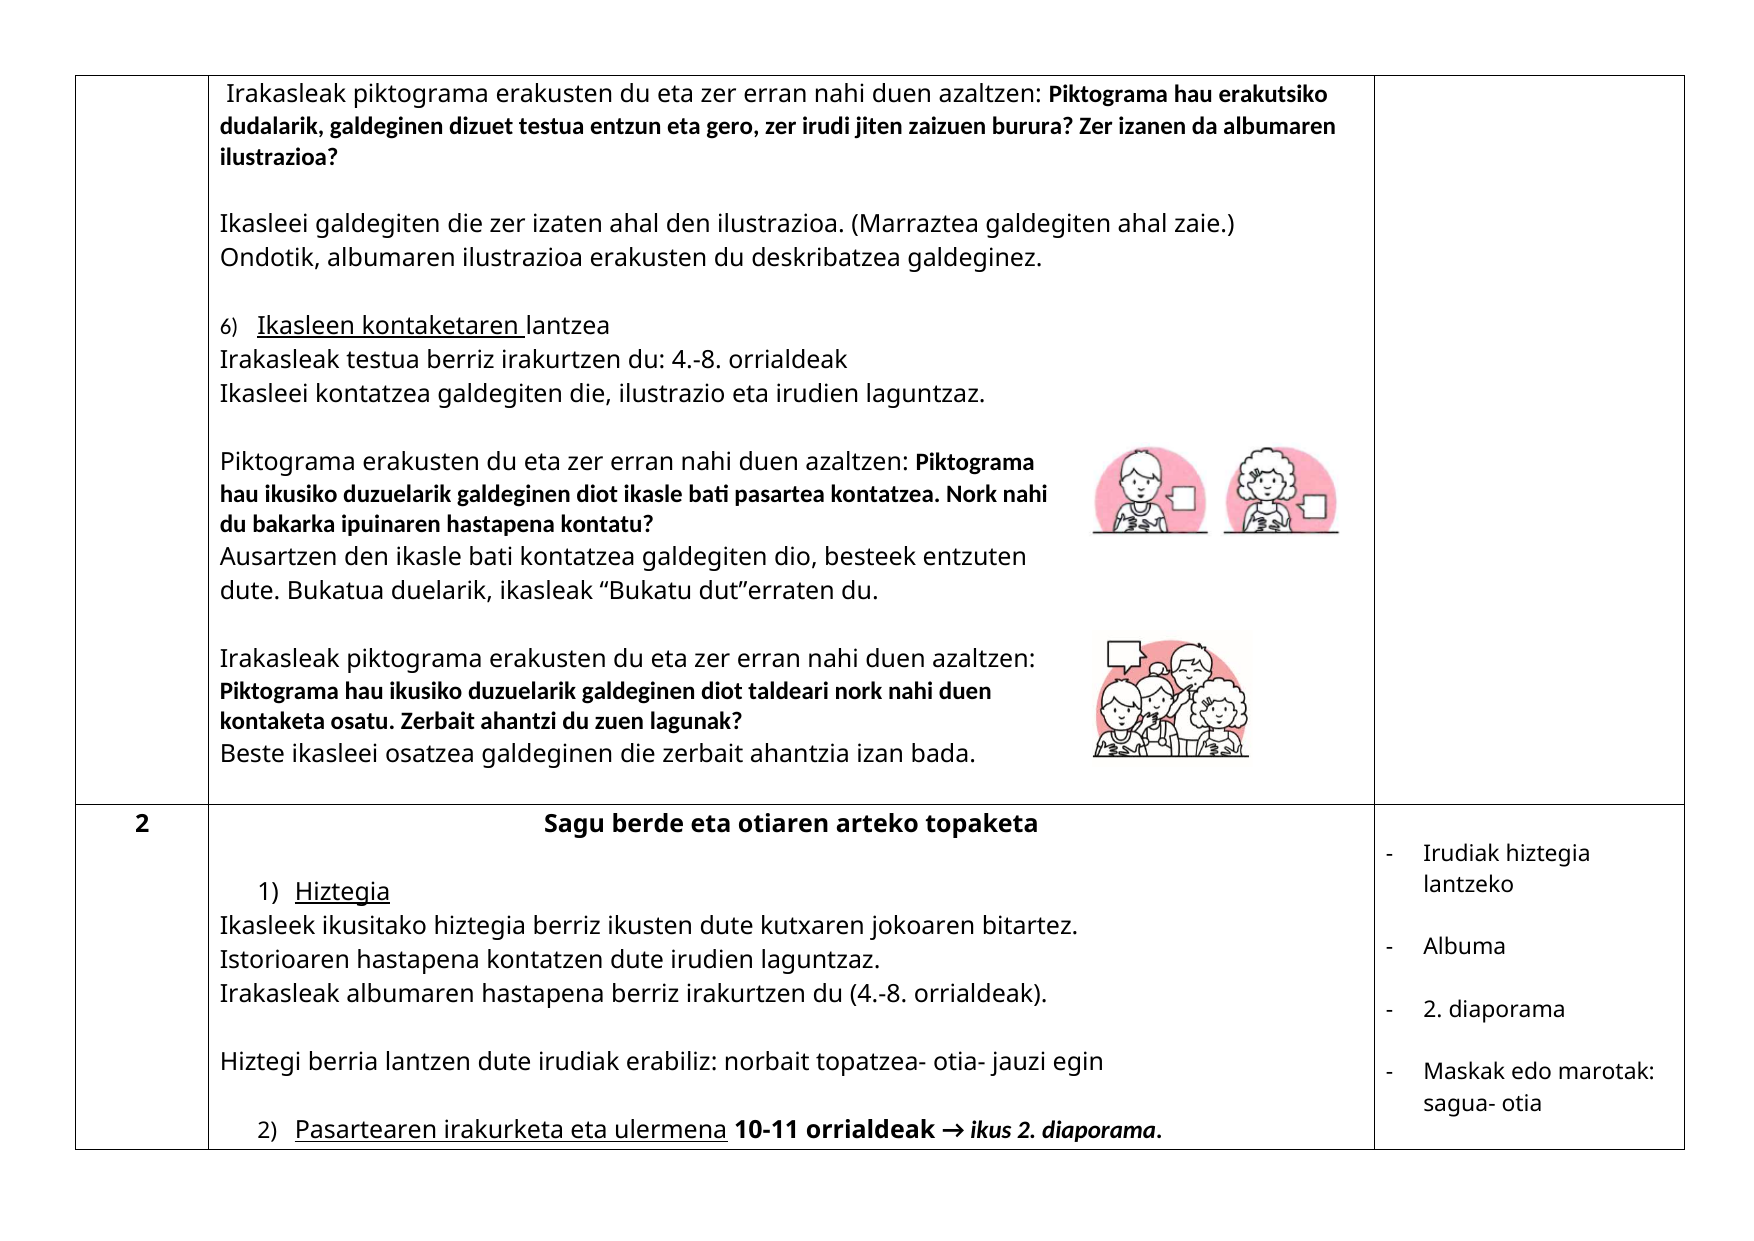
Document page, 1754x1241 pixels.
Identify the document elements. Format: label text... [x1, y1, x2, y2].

picture [1074, 440, 1350, 547]
table_cell 2 [76, 805, 208, 1149]
picture [1091, 630, 1253, 767]
table_cell Sagu berde eta otiaren arteko topaketa Hiztegia Ikasleek ikusitako hiztegia berriz ikusten dute kutxaren jokoaren bitartez. Istorioaren hastapena kontatzen dute irudien laguntzaz. Irakasleak albumaren hastapena berriz irakurtzen du (4.-8. orrialdeak). Hiztegi berria lantzen dute irudiak erabiliz: norbait topatzea- otia- jauzi egin Pasartearen irakurketa eta ulermena 10-11 orrialdeak → ikus 2. diaporama. [209, 805, 1374, 1149]
table_cell [76, 76, 208, 804]
table_cell [1375, 76, 1684, 804]
table_cell Irakasleak piktograma erakusten du eta zer erran nahi duen azaltzen: Piktograma hau erakutsiko dudalarik, galdeginen dizuet testua entzun eta gero, zer irudi jiten zaizuen burura? Zer izanen da albumaren ilustrazioa? Ikasleei galdegiten die zer izaten ahal den ilustrazioa. (Marraztea galdegiten ahal zaie.) Ondotik, albumaren ilustrazioa erakusten du deskribatzea galdeginez. Ikasleen kontaketaren lantzea Irakasleak testua berriz irakurtzen du: 4.-8. orrialdeak Ikasleei kontatzea galdegiten die, ilustrazio eta irudien laguntzaz. Piktograma erakusten du eta zer erran nahi duen azaltzen: Piktograma hau ikusiko duzuelarik galdeginen diot ikasle bati pasartea kontatzea. Nork nahi du bakarka ipuinaren hastapena kontatu? Ausartzen den ikasle bati kontatzea galdegiten dio, besteek entzuten dute. Bukatua duelarik, ikasleak “Bukatu dut”erraten du. Irakasleak piktograma erakusten du eta zer erran nahi duen azaltzen: Piktograma hau ikusiko duzuelarik galdeginen diot taldeari nork nahi duen kontaketa osatu. Zerbait ahantzi du zuen lagunak? Beste ikasleei osatzea galdeginen die zerbait ahantzia izan bada. [209, 76, 1374, 804]
table_cell Irudiak hiztegia lantzeko Albuma 2. diaporama Maskak edo marotak: sagua- otia [1375, 805, 1684, 1149]
